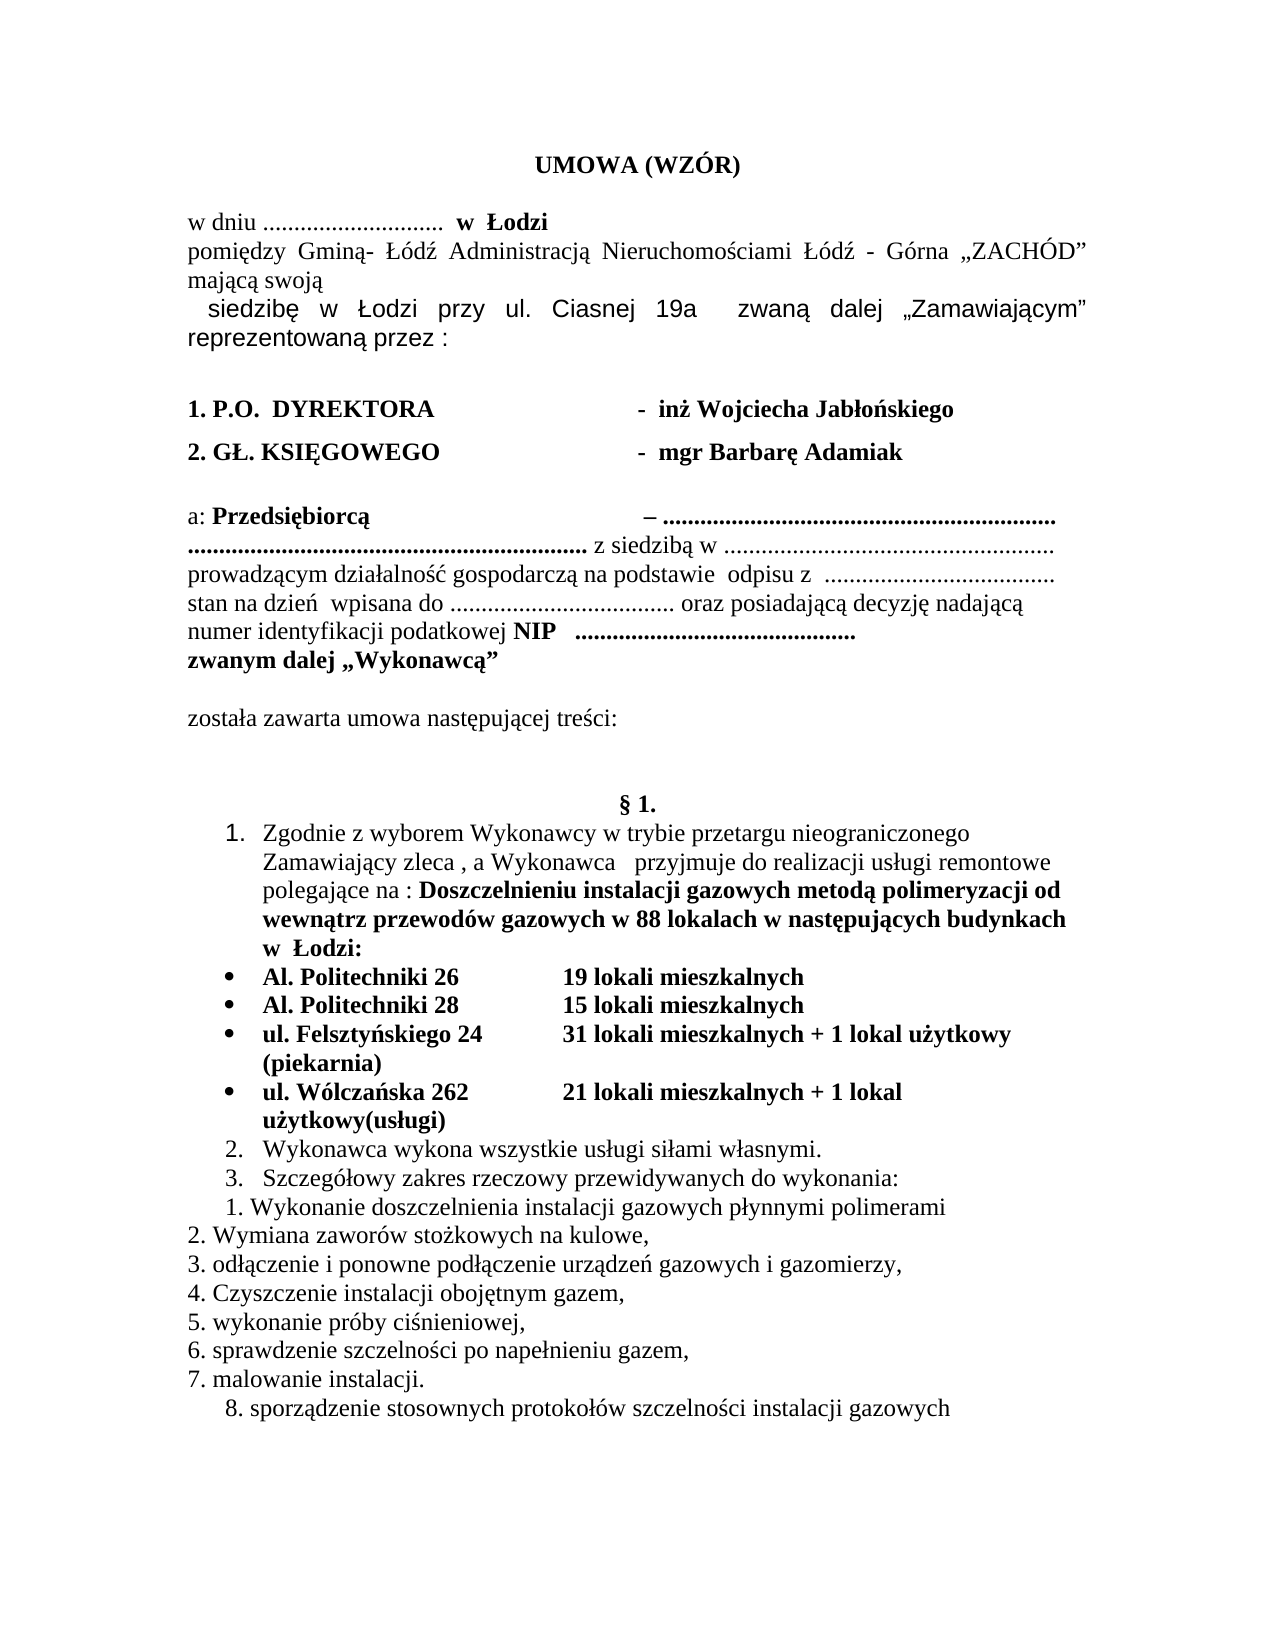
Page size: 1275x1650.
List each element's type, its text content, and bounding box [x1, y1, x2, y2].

text została zawarta umowa następującej treści: [187, 703, 1087, 731]
list Wykonawca wykona wszystkie usługi siłami własnymi. [225, 1134, 1087, 1163]
text 2. GŁ. KSIĘGOWEGO - mgr Barbarę Adamiak [187, 437, 1087, 466]
list ul. Wólczańska 262 21 lokali mieszkalnych + 1 lokal użytkowy(usługi) [225, 1077, 1087, 1134]
text zwanym dalej „Wykonawcą” [187, 645, 1087, 674]
text 1. P.O. DYREKTORA - inż Wojciecha Jabłońskiego [187, 394, 1087, 423]
list ul. Felsztyńskiego 24 31 lokali mieszkalnych + 1 lokal użytkowy (piekarnia) [225, 1019, 1087, 1077]
text § 1. [187, 789, 1087, 818]
text 1. Wykonanie doszczelnienia instalacji gazowych płynnymi polimerami [225, 1192, 1087, 1220]
text ................................................................ z siedzibą w ..................................................... [187, 530, 1087, 559]
text prowadzącym działalność gospodarczą na podstawie odpisu z ..................................... stan na dzień wpisana do .................................... oraz posiadającą decyzję nadającą numer identyfikacji podatkowej NIP ............................................. [187, 559, 1087, 645]
list Zgodnie z wyborem Wykonawcy w trybie przetargu nieograniczonego Zamawiający zleca , a Wykonawca przyjmuje do realizacji usługi remontowe polegające na : Doszczelnieniu instalacji gazowych metodą polimeryzacji od wewnątrz przewodów gazowych w 88 lokalach w następujących budynkach w Łodzi: [225, 818, 1087, 962]
text siedzibę w Łodzi przy ul. Ciasnej 19a zwaną dalej „Zamawiającym” reprezentowaną przez : [187, 294, 1087, 351]
text 6. sprawdzenie szczelności po napełnieniu gazem, [187, 1335, 1087, 1364]
text 5. wykonanie próby ciśnieniowej, [187, 1307, 1087, 1335]
text 3. odłączenie i ponowne podłączenie urządzeń gazowych i gazomierzy, [187, 1249, 1087, 1278]
list Szczegółowy zakres rzeczowy przewidywanych do wykonania: [225, 1163, 1087, 1192]
text 4. Czyszczenie instalacji obojętnym gazem, [187, 1278, 1087, 1307]
list Al. Politechniki 28 15 lokali mieszkalnych [225, 990, 1087, 1019]
text a: Przedsiębiorcą – ............................................................... [187, 501, 1087, 530]
text 2. Wymiana zaworów stożkowych na kulowe, [187, 1220, 1087, 1249]
title UMOWA (WZÓR) [187, 150, 1087, 179]
text 7. malowanie instalacji. [187, 1364, 1087, 1393]
text 8. sporządzenie stosownych protokołów szczelności instalacji gazowych [225, 1393, 1087, 1422]
text w dniu ............................. w Łodzi [187, 207, 1087, 236]
text pomiędzy Gminą- Łódź Administracją Nieruchomościami Łódź - Górna „ZACHÓD” mającą swoją [187, 236, 1087, 294]
list Al. Politechniki 26 19 lokali mieszkalnych [225, 962, 1087, 990]
